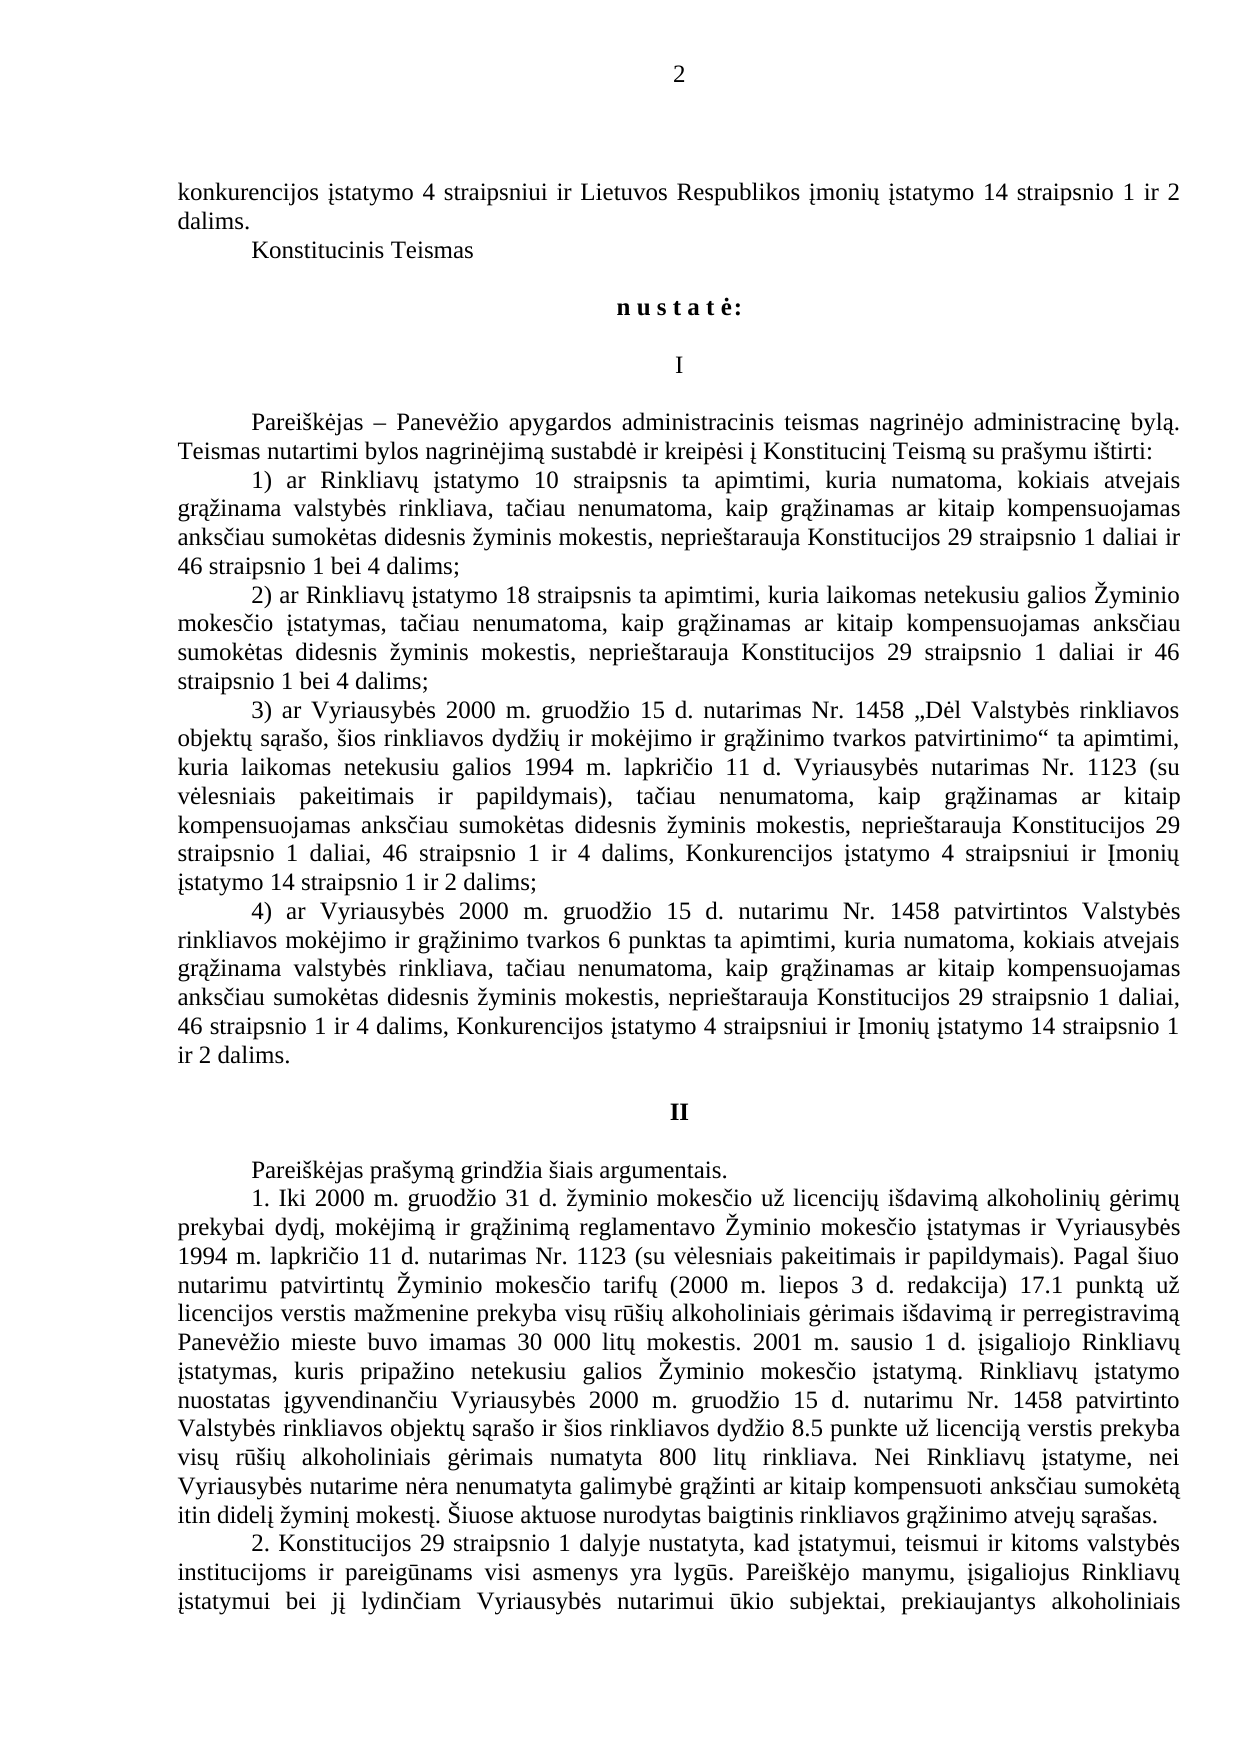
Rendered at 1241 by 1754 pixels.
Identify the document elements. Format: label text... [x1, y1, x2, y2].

text 3) ar Vyriausybės 2000 m. gruodžio 15 d. nutarimas Nr. 1458 „Dėl Valstybės rinkliavos objektų sąrašo, šios rinkliavos dydžių ir mokėjimo ir grąžinimo tvarkos patvirtinimo“ ta apimtimi, kuria laikomas netekusiu galios 1994 m. lapkričio 11 d. Vyriausybės nutarimas Nr. 1123 (su vėlesniais pakeitimais ir papildymais), tačiau nenumatoma, kaip grąžinamas ar kitaip kompensuojamas anksčiau sumokėtas didesnis žyminis mokestis, neprieštarauja Konstitucijos 29 straipsnio 1 daliai, 46 straipsnio 1 ir 4 dalims, Konkurencijos įstatymo 4 straipsniui ir Įmonių įstatymo 14 straipsnio 1 ir 2 dalims; [177, 695, 1181, 896]
text II [177, 1097, 1181, 1126]
text 2. Konstitucijos 29 straipsnio 1 dalyje nustatyta, kad įstatymui, teismui ir kitoms valstybės institucijoms ir pareigūnams visi asmenys yra lygūs. Pareiškėjo manymu, įsigaliojus Rinkliavų įstatymui bei jį lydinčiam Vyriausybės nutarimui ūkio subjektai, prekiaujantys alkoholiniais [177, 1528, 1181, 1615]
text konkurencijos įstatymo 4 straipsniui ir Lietuvos Respublikos įmonių įstatymo 14 straipsnio 1 ir 2 dalims. [177, 177, 1181, 235]
text 1. Iki 2000 m. gruodžio 31 d. žyminio mokesčio už licencijų išdavimą alkoholinių gėrimų prekybai dydį, mokėjimą ir grąžinimą reglamentavo Žyminio mokesčio įstatymas ir Vyriausybės 1994 m. lapkričio 11 d. nutarimas Nr. 1123 (su vėlesniais pakeitimais ir papildymais). Pagal šiuo nutarimu patvirtintų Žyminio mokesčio tarifų (2000 m. liepos 3 d. redakcija) 17.1 punktą už licencijos verstis mažmenine prekyba visų rūšių alkoholiniais gėrimais išdavimą ir perregistravimą Panevėžio mieste buvo imamas 30 000 litų mokestis. 2001 m. sausio 1 d. įsigaliojo Rinkliavų įstatymas, kuris pripažino netekusiu galios Žyminio mokesčio įstatymą. Rinkliavų įstatymo nuostatas įgyvendinančiu Vyriausybės 2000 m. gruodžio 15 d. nutarimu Nr. 1458 patvirtinto Valstybės rinkliavos objektų sąrašo ir šios rinkliavos dydžio 8.5 punkte už licenciją verstis prekyba visų rūšių alkoholiniais gėrimais numatyta 800 litų rinkliava. Nei Rinkliavų įstatyme, nei Vyriausybės nutarime nėra nenumatyta galimybė grąžinti ar kitaip kompensuoti anksčiau sumokėtą itin didelį žyminį mokestį. Šiuose aktuose nurodytas baigtinis rinkliavos grąžinimo atvejų sąrašas. [177, 1183, 1181, 1528]
text Pareiškėjas – Panevėžio apygardos administracinis teismas nagrinėjo administracinę bylą. Teismas nutartimi bylos nagrinėjimą sustabdė ir kreipėsi į Konstitucinį Teismą su prašymu ištirti: [177, 407, 1181, 465]
text 1) ar Rinkliavų įstatymo 10 straipsnis ta apimtimi, kuria numatoma, kokiais atvejais grąžinama valstybės rinkliava, tačiau nenumatoma, kaip grąžinamas ar kitaip kompensuojamas anksčiau sumokėtas didesnis žyminis mokestis, neprieštarauja Konstitucijos 29 straipsnio 1 daliai ir 46 straipsnio 1 bei 4 dalims; [177, 465, 1181, 580]
text Pareiškėjas prašymą grindžia šiais argumentais. [177, 1155, 1181, 1183]
text I [177, 350, 1181, 378]
text nustatė: [177, 292, 1181, 321]
text Konstitucinis Teismas [177, 235, 1181, 263]
text 2) ar Rinkliavų įstatymo 18 straipsnis ta apimtimi, kuria laikomas netekusiu galios Žyminio mokesčio įstatymas, tačiau nenumatoma, kaip grąžinamas ar kitaip kompensuojamas anksčiau sumokėtas didesnis žyminis mokestis, neprieštarauja Konstitucijos 29 straipsnio 1 daliai ir 46 straipsnio 1 bei 4 dalims; [177, 580, 1181, 695]
text 4) ar Vyriausybės 2000 m. gruodžio 15 d. nutarimu Nr. 1458 patvirtintos Valstybės rinkliavos mokėjimo ir grąžinimo tvarkos 6 punktas ta apimtimi, kuria numatoma, kokiais atvejais grąžinama valstybės rinkliava, tačiau nenumatoma, kaip grąžinamas ar kitaip kompensuojamas anksčiau sumokėtas didesnis žyminis mokestis, neprieštarauja Konstitucijos 29 straipsnio 1 daliai, 46 straipsnio 1 ir 4 dalims, Konkurencijos įstatymo 4 straipsniui ir Įmonių įstatymo 14 straipsnio 1 ir 2 dalims. [177, 896, 1181, 1068]
